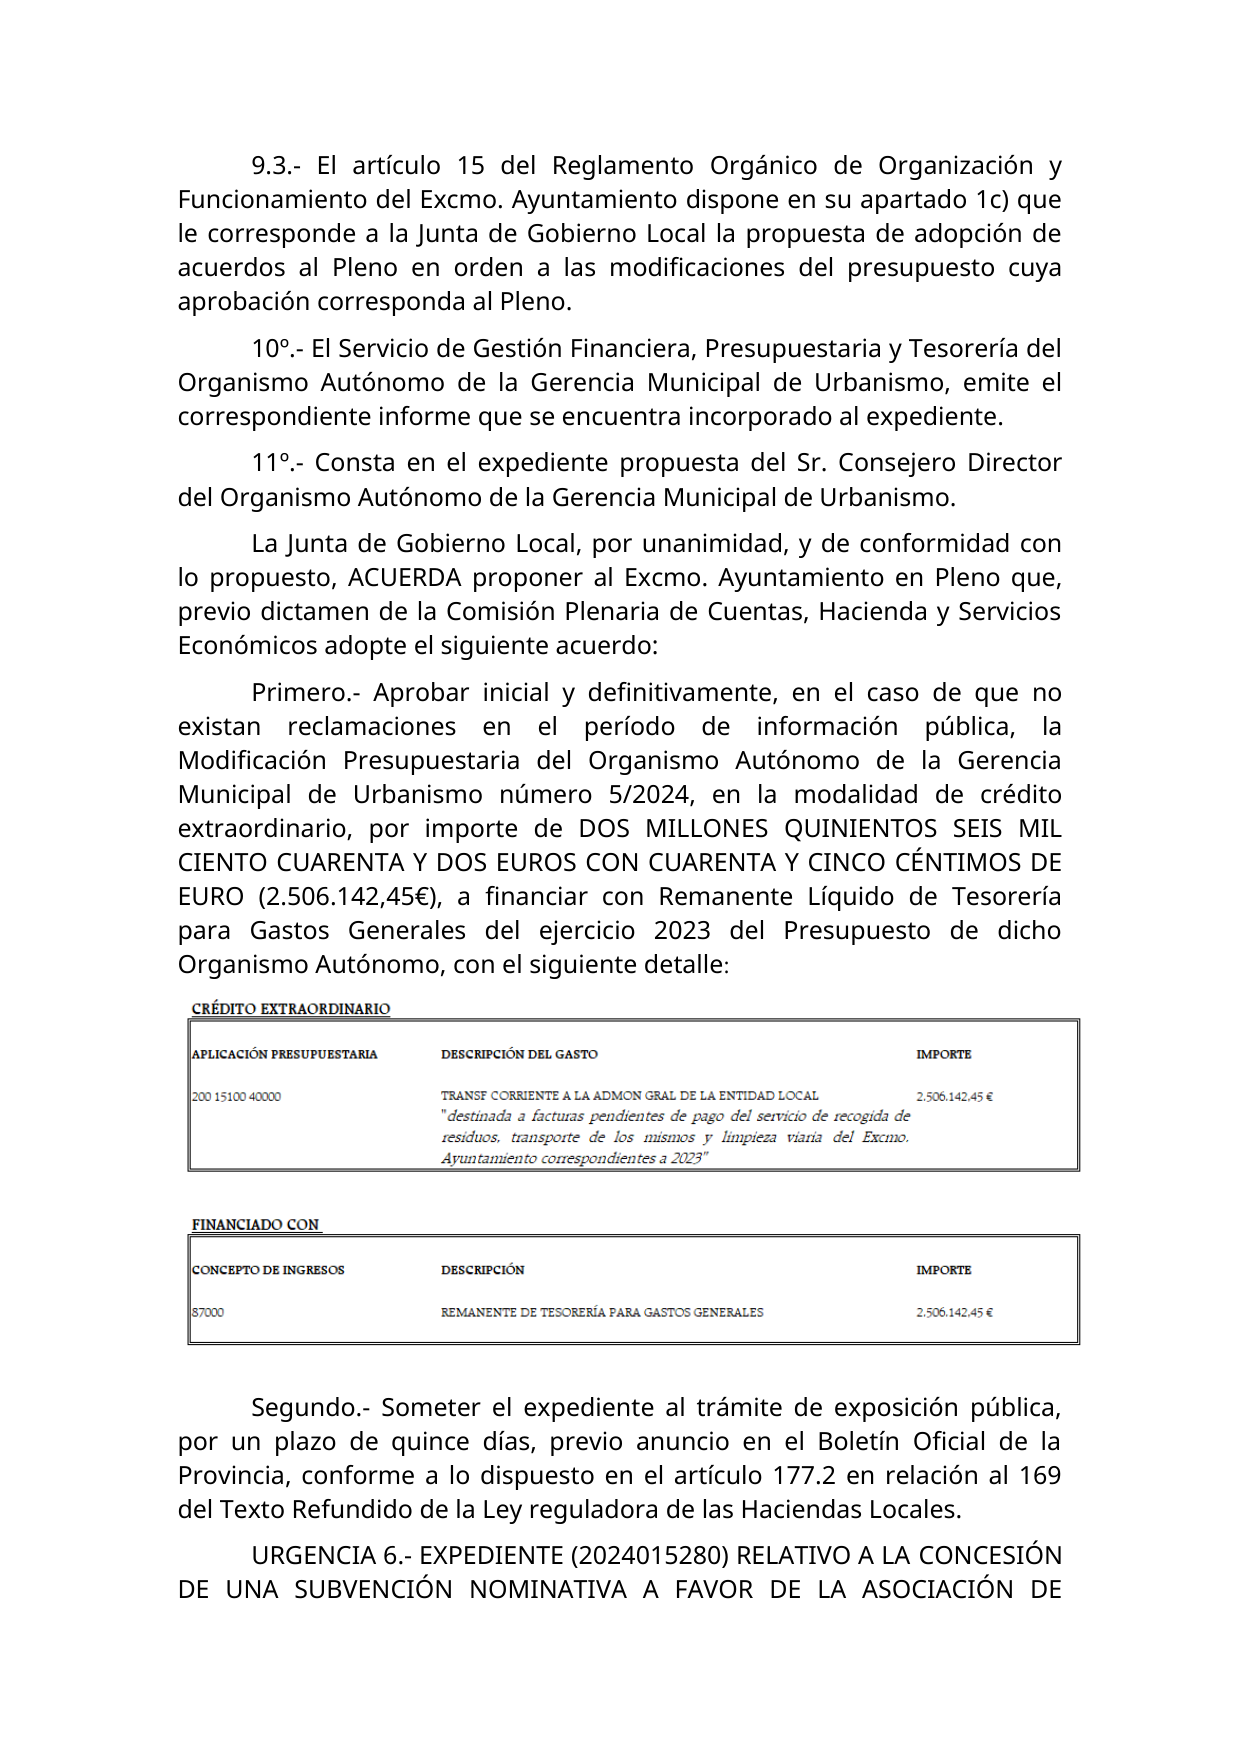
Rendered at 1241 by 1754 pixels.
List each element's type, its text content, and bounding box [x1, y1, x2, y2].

text 9.3.- El artículo 15 del Reglamento Orgánico de Organización y Funcionamiento del Excmo. Ayuntamiento dispone en su apartado 1c) que le corresponde a la Junta de Gobierno Local la propuesta de adopción de acuerdos al Pleno en orden a las modificaciones del presupuesto cuya aprobación corresponda al Pleno. [177, 148, 1063, 318]
text 11º.- Consta en el expediente propuesta del Sr. Consejero Director del Organismo Autónomo de la Gerencia Municipal de Urbanismo. [177, 445, 1063, 513]
text 10º.- El Servicio de Gestión Financiera, Presupuestaria y Tesorería del Organismo Autónomo de la Gerencia Municipal de Urbanismo, emite el correspondiente informe que se encuentra incorporado al expediente. [177, 330, 1063, 433]
text Segundo.- Someter el expediente al trámite de exposición pública, por un plazo de quince días, previo anuncio en el Boletín Oficial de la Provincia, conforme a lo dispuesto en el artículo 177.2 en relación al 169 del Texto Refundido de la Ley reguladora de las Haciendas Locales. [177, 1389, 1063, 1525]
text La Junta de Gobierno Local, por unanimidad, y de conformidad con lo propuesto, ACUERDA proponer al Excmo. Ayuntamiento en Pleno que, previo dictamen de la Comisión Plenaria de Cuentas, Hacienda y Servicios Económicos adopte el siguiente acuerdo: [177, 526, 1063, 662]
text URGENCIA 6.- EXPEDIENTE (2024015280) RELATIVO A LA CONCESIÓN DE UNA SUBVENCIÓN NOMINATIVA A FAVOR DE LA ASOCIACIÓN DE [177, 1538, 1063, 1606]
text Primero.- Aprobar inicial y definitivamente, en el caso de que no existan reclamaciones en el período de información pública, la Modificación Presupuestaria del Organismo Autónomo de la Gerencia Municipal de Urbanismo número 5/2024, en la modalidad de crédito extraordinario, por importe de DOS MILLONES QUINIENTOS SEIS MIL CIENTO CUARENTA Y DOS EUROS CON CUARENTA Y CINCO CÉNTIMOS DE EURO (2.506.142,45€), a financiar con Remanente Líquido de Tesorería para Gastos Generales del ejercicio 2023 del Presupuesto de dicho Organismo Autónomo, con el siguiente detalle: [177, 674, 1063, 981]
